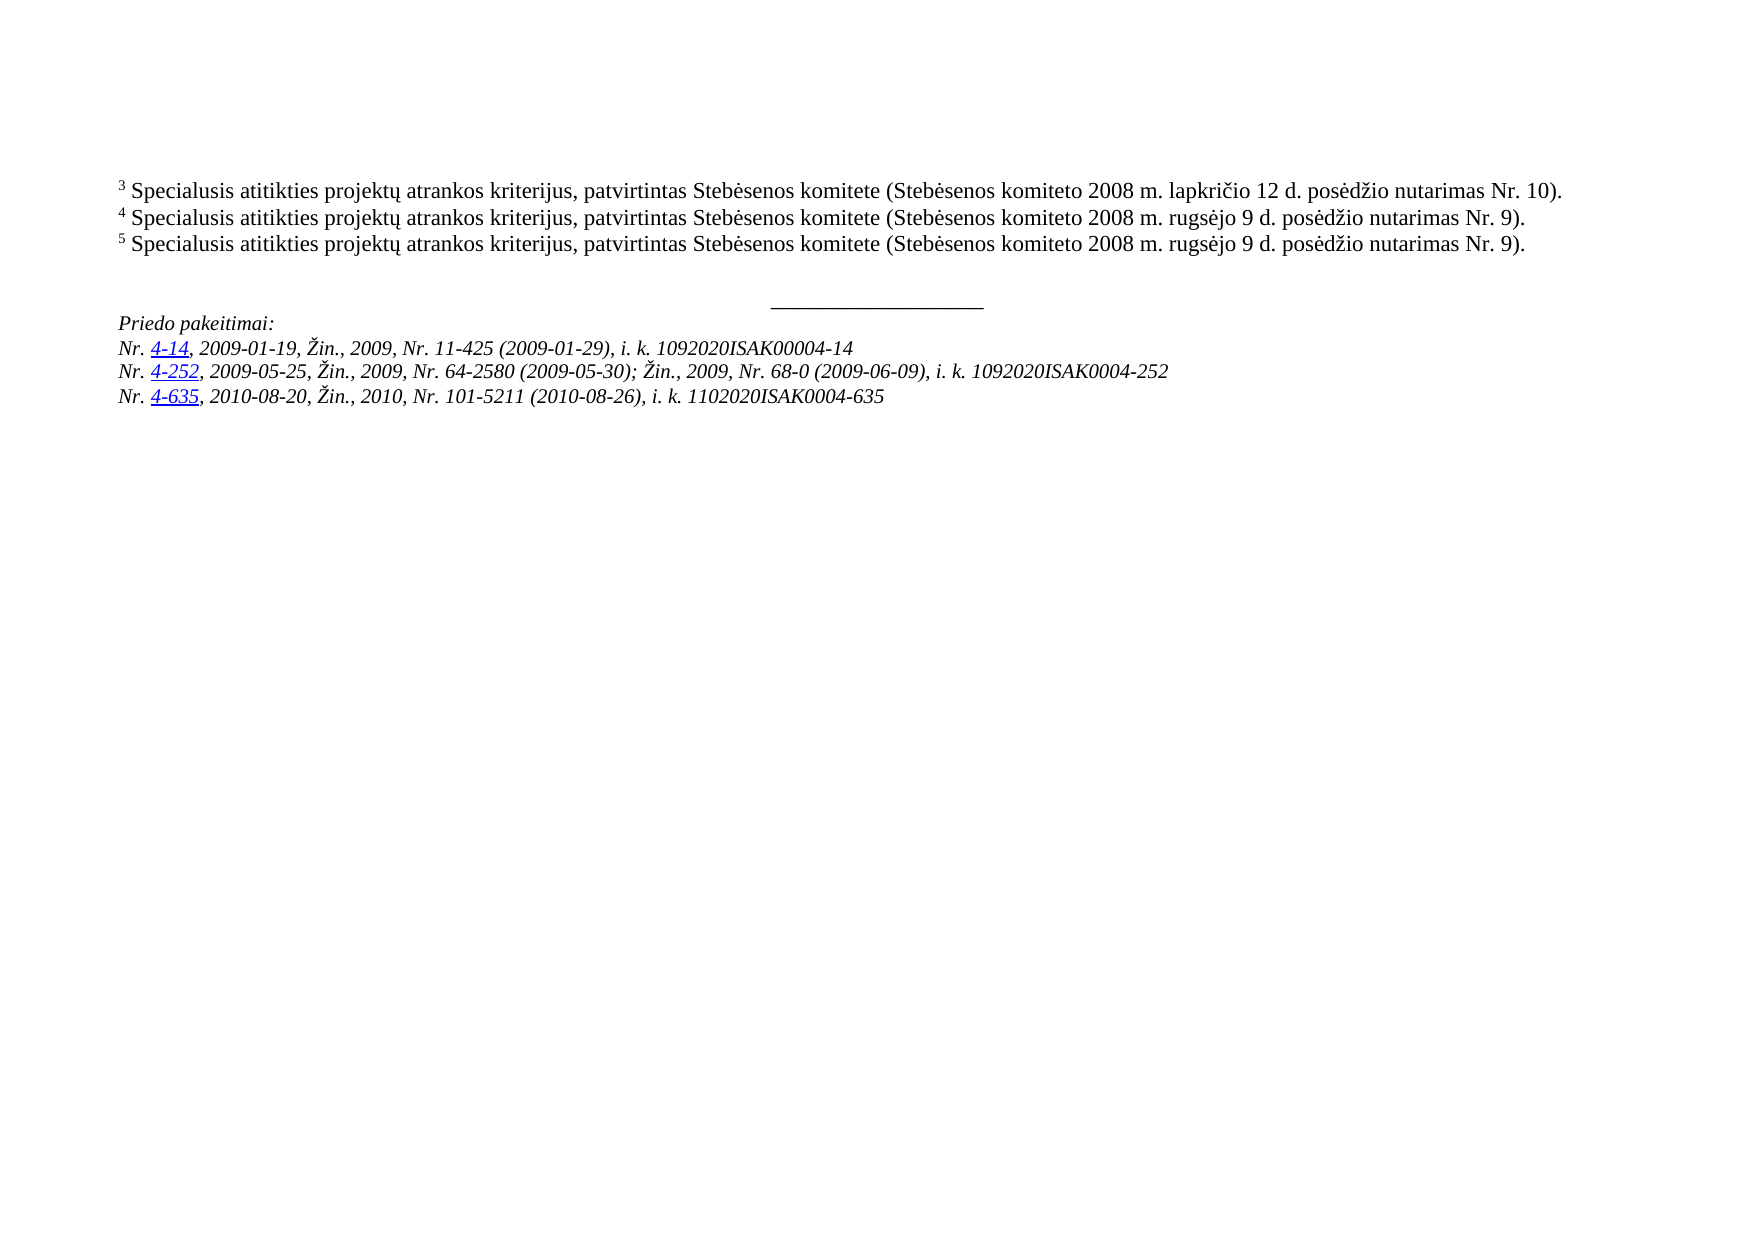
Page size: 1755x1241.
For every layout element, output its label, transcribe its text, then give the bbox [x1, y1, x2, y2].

text _________________ [118, 283, 1636, 311]
text Priedo pakeitimai: [118, 311, 1636, 335]
text Nr. 4-635, 2010-08-20, Žin., 2010, Nr. 101-5211 (2010-08-26), i. k. 1102020ISAK0004-635 [118, 383, 1636, 408]
text Nr. 4-252, 2009-05-25, Žin., 2009, Nr. 64-2580 (2009-05-30); Žin., 2009, Nr. 68-0 (2009-06-09), i. k. 1092020ISAK0004-252 [118, 359, 1636, 383]
text 5 Specialusis atitikties projektų atrankos kriterijus, patvirtintas Stebėsenos komitete (Stebėsenos komiteto 2008 m. rugsėjo 9 d. posėdžio nutarimas Nr. 9). [118, 230, 1636, 256]
text 4 Specialusis atitikties projektų atrankos kriterijus, patvirtintas Stebėsenos komitete (Stebėsenos komiteto 2008 m. rugsėjo 9 d. posėdžio nutarimas Nr. 9). [118, 203, 1636, 230]
text 3 Specialusis atitikties projektų atrankos kriterijus, patvirtintas Stebėsenos komitete (Stebėsenos komiteto 2008 m. lapkričio 12 d. posėdžio nutarimas Nr. 10). [118, 177, 1636, 203]
text Nr. 4-14, 2009-01-19, Žin., 2009, Nr. 11-425 (2009-01-29), i. k. 1092020ISAK00004-14 [118, 335, 1636, 359]
